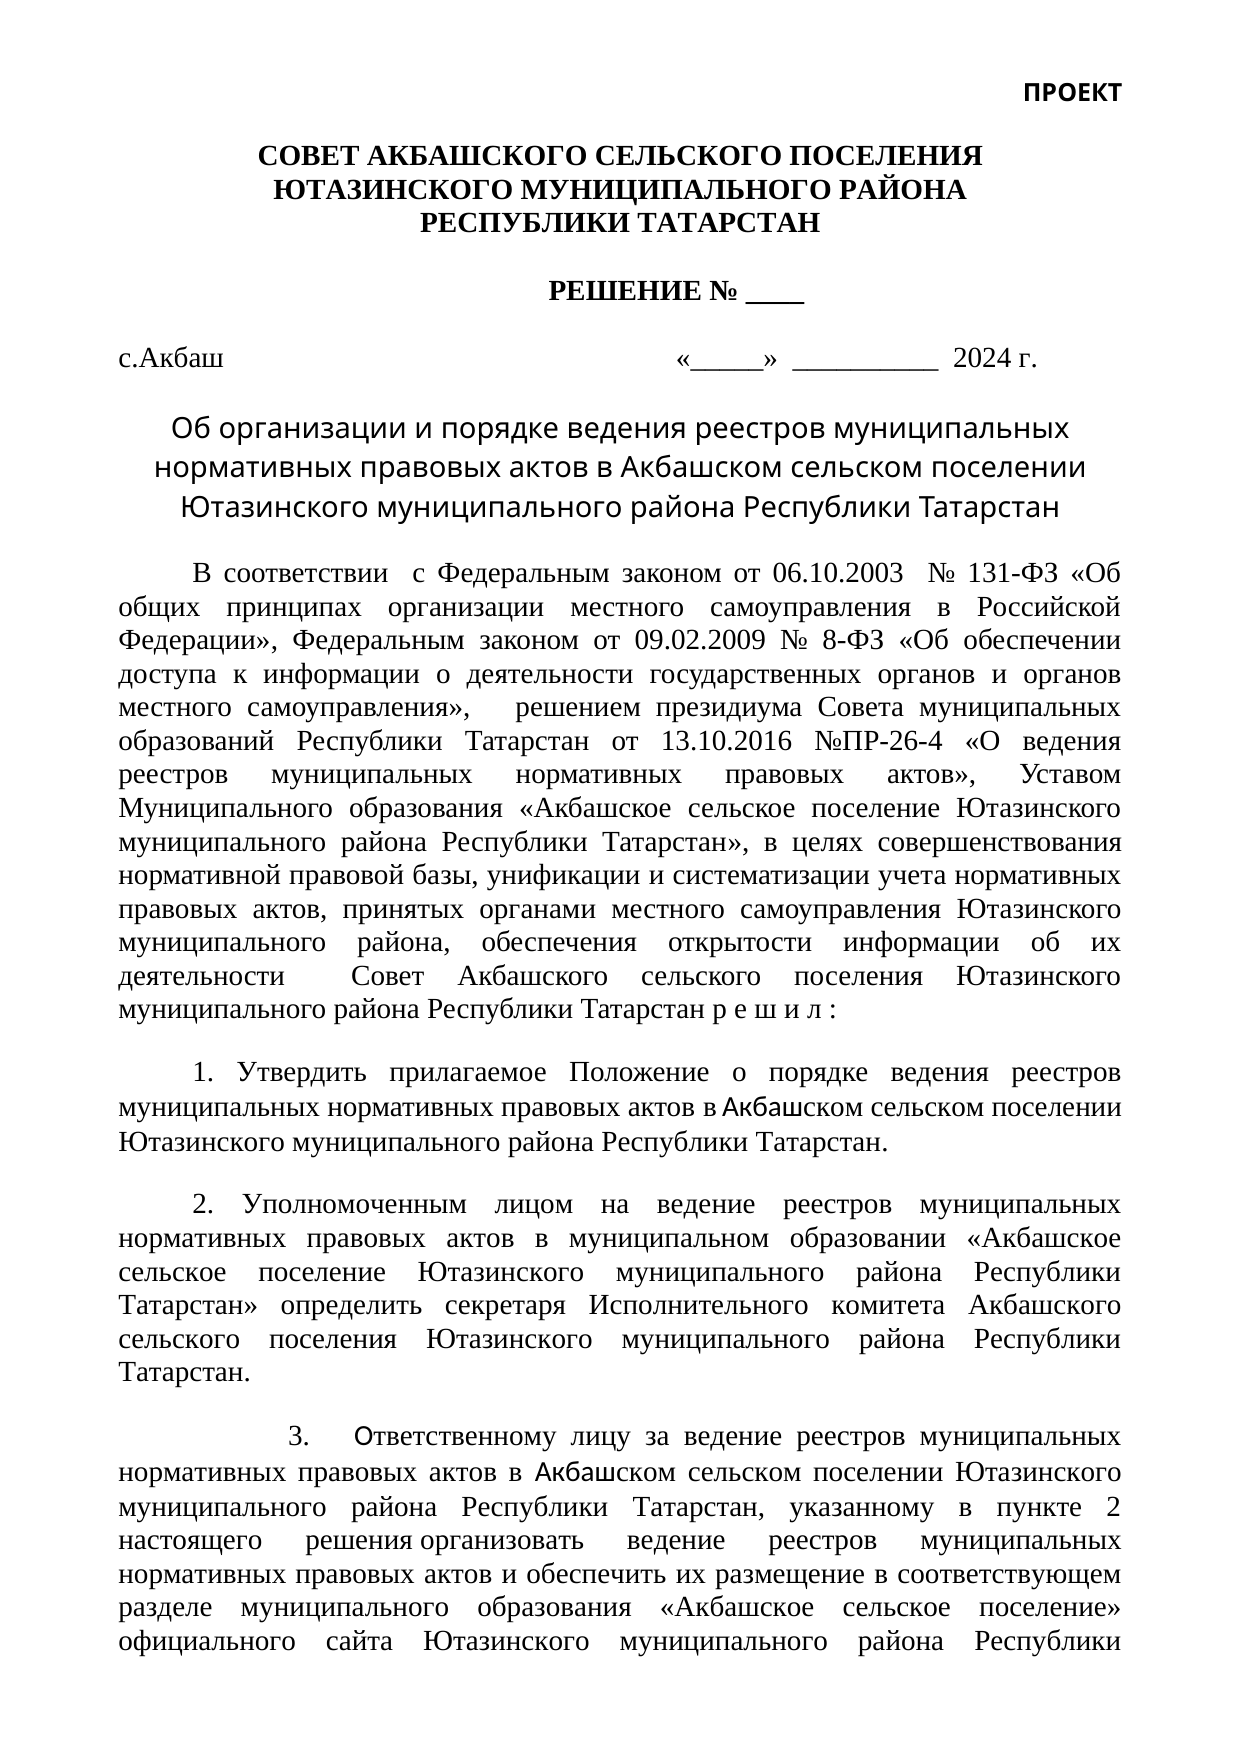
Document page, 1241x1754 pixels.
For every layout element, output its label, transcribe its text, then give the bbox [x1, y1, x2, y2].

text 2. Уполномоченным лицом на ведение реестров муниципальных нормативных правовых актов в муниципальном образовании «Акбашское сельское поселение Ютазинского муниципального района Республики Татарстан» определить секретаря Исполнительного комитета Акбашского сельского поселения Ютазинского муниципального района Республики Татарстан. [118, 1187, 1122, 1388]
text ЮТАЗИНСКОГО МУНИЦИПАЛЬНОГО РАЙОНА [118, 172, 1122, 206]
text В соответствии с Федеральным законом от 06.10.2003 № 131-ФЗ «Об общих принципах организации местного самоуправления в Российской Федерации», Федеральным законом от 09.02.2009 № 8-ФЗ «Об обеспечении доступа к информации о деятельности государственных органов и органов местного самоуправления», решением президиума Совета муниципальных образований Республики Татарстан от 13.10.2016 №ПР-26-4 «О ведения реестров муниципальных нормативных правовых актов», Уставом Муниципального образования «Акбашское сельское поселение Ютазинского муниципального района Республики Татарстан​», в целях совершенствования нормативной правовой базы, унификации и систематизации учета нормативных правовых актов, принятых органами местного самоуправления Ютазинского муниципального района, обеспечения открытости информации об их деятельности Совет Акбашского сельского поселения Ютазинского муниципального района Республики Татарстан р е ш и л : [118, 555, 1122, 1025]
text 3. Ответственному лицу за ведение реестров муниципальных нормативных правовых актов в Акбашском сельском поселении Ютазинского муниципального района Республики Татарстан, указанному в пункте 2 настоящего решения организовать ведение реестров муниципальных нормативных правовых актов и обеспечить их размещение в соответствующем разделе муниципального образования «Акбашское сельское поселение» официального сайта Ютазинского муниципального района Республики [118, 1417, 1122, 1656]
text РЕСПУБЛИКИ ТАТАРСТАН [118, 206, 1122, 239]
text РЕШЕНИЕ № ____ [118, 273, 1122, 306]
text с.Акбаш «_____» __________ 2024 г. [118, 340, 1122, 373]
text 1. Утвердить прилагаемое Положение о порядке ведения реестров муниципальных нормативных правовых актов в Акбашском сельском поселении Ютазинского муниципального района Республики Татарстан. [118, 1054, 1122, 1157]
text СОВЕТ АКБАШСКОГО СЕЛЬСКОГО ПОСЕЛЕНИЯ [118, 138, 1122, 172]
text ПРОЕКТ [118, 75, 1122, 109]
text Об организации и порядке ведения реестров муниципальных нормативных правовых актов в Акбашском сельском поселении Ютазинского муниципального района Республики Татарстан [118, 407, 1122, 526]
